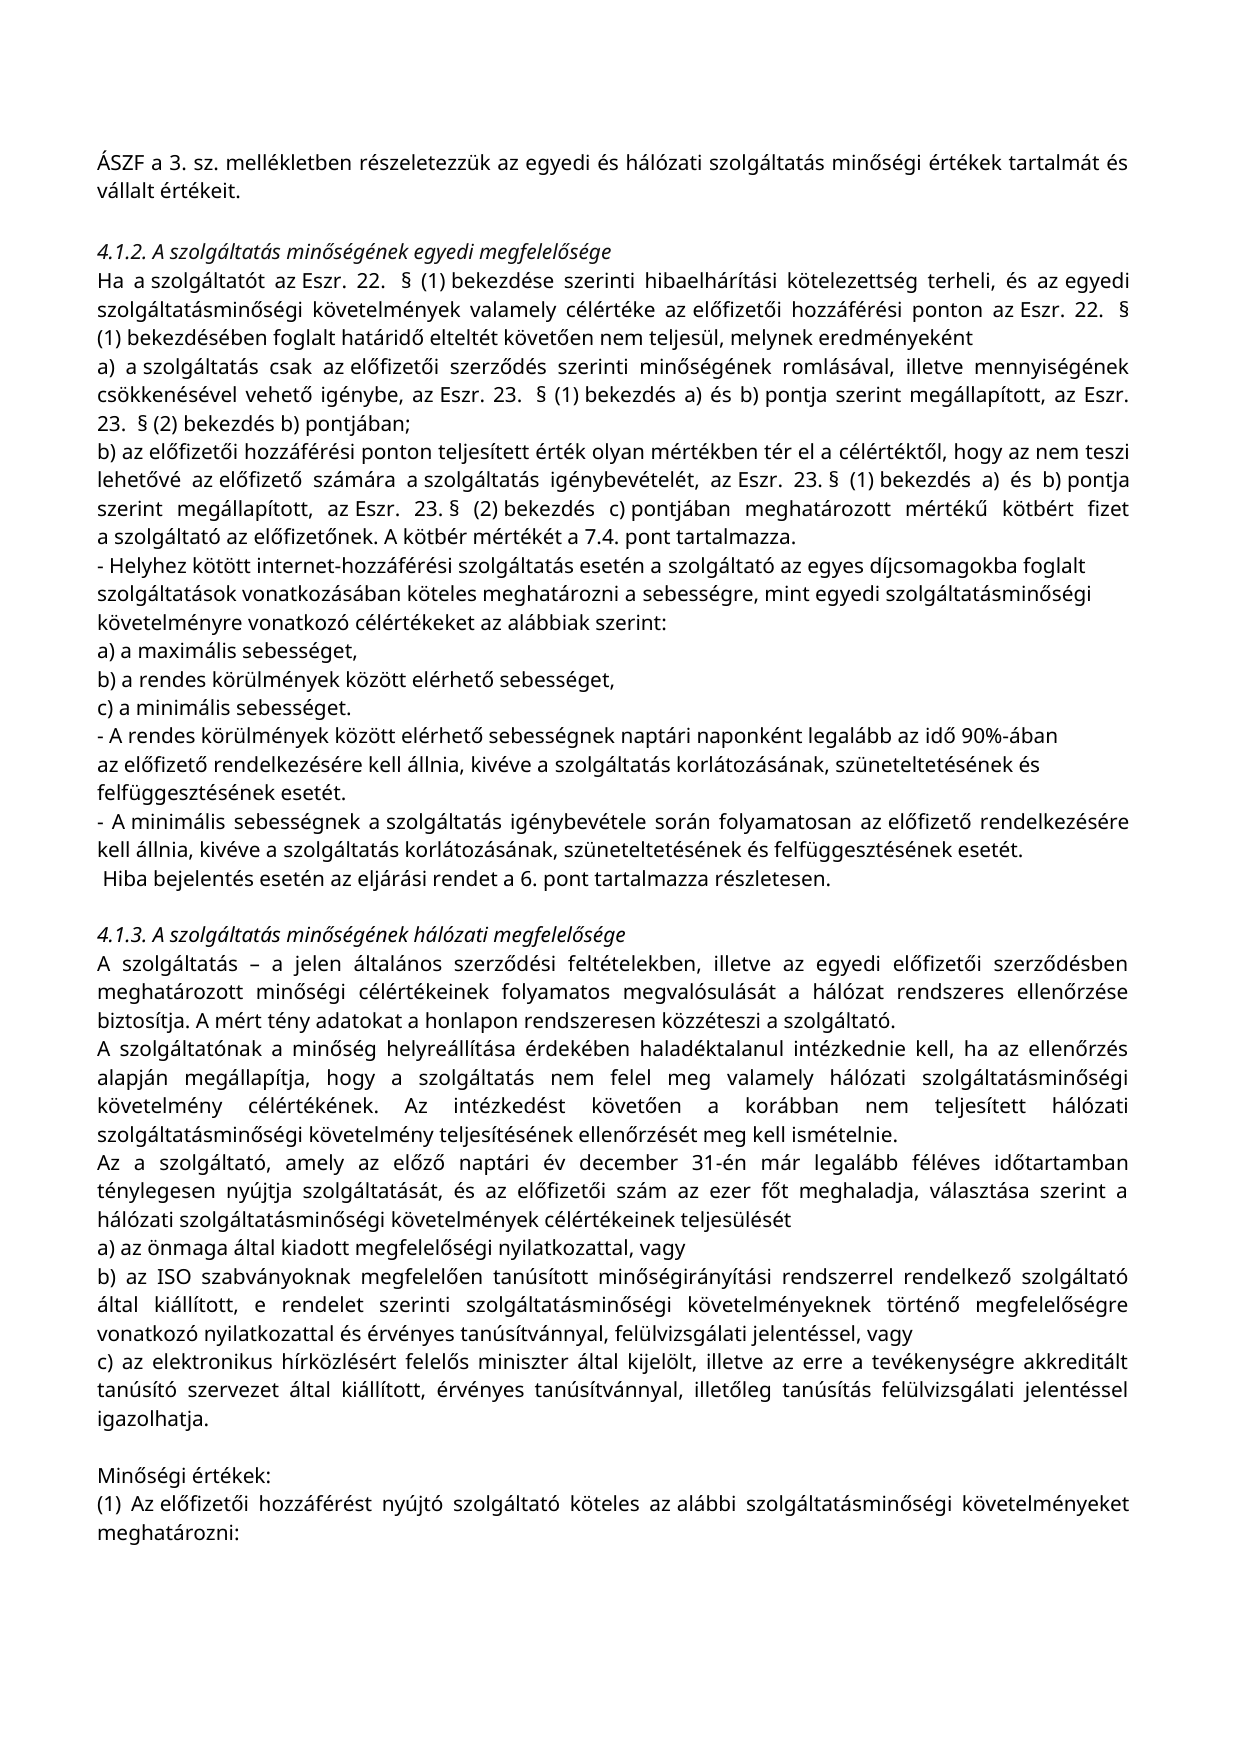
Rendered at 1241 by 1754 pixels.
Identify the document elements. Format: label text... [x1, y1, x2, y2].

text 4.1.3. A szolgáltatás minőségének hálózati megfelelősége [97, 921, 1130, 949]
text c) a minimális sebességet. [97, 693, 1130, 722]
text - Helyhez kötött internet-hozzáférési szolgáltatás esetén a szolgáltató az egyes díjcsomagokba foglalt szolgáltatások vonatkozásában köteles meghatározni a sebességre, mint egyedi szolgáltatásminőségi követelményre vonatkozó célértékeket az alábbiak szerint: [97, 551, 1130, 636]
text Minőségi értékek: [97, 1461, 1130, 1489]
text A szolgáltatónak a minőség helyreállítása érdekében haladéktalanul intézkednie kell, ha az ellenőrzés alapján megállapítja, hogy a szolgáltatás nem felel meg valamely hálózati szolgáltatásminőségi követelmény célértékének. Az intézkedést követően a korábban nem teljesített hálózati szolgáltatásminőségi követelmény teljesítésének ellenőrzését meg kell ismételnie. [97, 1034, 1130, 1148]
text A szolgáltatás – a jelen általános szerződési feltételekben, illetve az egyedi előfizetői szerződésben meghatározott minőségi célértékeinek folyamatos megvalósulását a hálózat rendszeres ellenőrzése biztosítja. A mért tény adatokat a honlapon rendszeresen közzéteszi a szolgáltató. [97, 949, 1130, 1034]
text a) a maximális sebességet, [97, 636, 1130, 665]
text ÁSZF a 3. sz. mellékletben részeletezzük az egyedi és hálózati szolgáltatás minőségi értékek tartalmát és vállalt értékeit. [97, 148, 1130, 204]
text Az a szolgáltató, amely az előző naptári év december 31-én már legalább féléves időtartamban ténylegesen nyújtja szolgáltatását, és az előfizetői szám az ezer főt meghaladja, választása szerint a hálózati szolgáltatásminőségi követelmények célértékeinek teljesülését [97, 1148, 1130, 1233]
text b) az ISO szabványoknak megfelelően tanúsított minőségirányítási rendszerrel rendelkező szolgáltató által kiállított, e rendelet szerinti szolgáltatásminőségi követelményeknek történő megfelelőségre vonatkozó nyilatkozattal és érvényes tanúsítvánnyal, felülvizsgálati jelentéssel, vagy [97, 1262, 1130, 1347]
text Hiba bejelentés esetén az eljárási rendet a 6. pont tartalmazza részletesen. [97, 864, 1130, 892]
text b) a rendes körülmények között elérhető sebességet, [97, 665, 1130, 693]
text b) az előfizetői hozzáférési ponton teljesített érték olyan mértékben tér el a célértéktől, hogy az nem teszi lehetővé az előfizető számára a szolgáltatás igénybevételét, az Eszr. 23. § (1) bekezdés a) és b) pontja szerint megállapított, az Eszr. 23. § (2) bekezdés c) pontjában meghatározott mértékű kötbért fizet a szolgáltató az előfizetőnek. A kötbér mértékét a 7.4. pont tartalmazza. [97, 437, 1130, 551]
text a) a szolgáltatás csak az előfizetői szerződés szerinti minőségének romlásával, illetve mennyiségének csökkenésével vehető igénybe, az Eszr. 23. § (1) bekezdés a) és b) pontja szerint megállapított, az Eszr. 23. § (2) bekezdés b) pontjában; [97, 352, 1130, 437]
text - A minimális sebességnek a szolgáltatás igénybevétele során folyamatosan az előfizető rendelkezésére kell állnia, kivéve a szolgáltatás korlátozásának, szüneteltetésének és felfüggesztésének esetét. [97, 807, 1130, 864]
subtitle 4.1.2. A szolgáltatás minőségének egyedi megfelelősége [97, 237, 1130, 266]
text c) az elektronikus hírközlésért felelős miniszter által kijelölt, illetve az erre a tevékenységre akkreditált tanúsító szervezet által kiállított, érvényes tanúsítvánnyal, illetőleg tanúsítás felülvizsgálati jelentéssel igazolhatja. [97, 1347, 1130, 1432]
text Ha a szolgáltatót az Eszr. 22. § (1) bekezdése szerinti hibaelhárítási kötelezettség terheli, és az egyedi szolgáltatásminőségi követelmények valamely célértéke az előfizetői hozzáférési ponton az Eszr. 22. § (1) bekezdésében foglalt határidő elteltét követően nem teljesül, melynek eredményeként [97, 267, 1130, 352]
text - A rendes körülmények között elérhető sebességnek naptári naponként legalább az idő 90%-ában az előfizető rendelkezésére kell állnia, kivéve a szolgáltatás korlátozásának, szüneteltetésének és felfüggesztésének esetét. [97, 722, 1130, 807]
text (1) Az előfizetői hozzáférést nyújtó szolgáltató köteles az alábbi szolgáltatásminőségi követelményeket meghatározni: [97, 1489, 1130, 1546]
text a) az önmaga által kiadott megfelelőségi nyilatkozattal, vagy [97, 1233, 1130, 1262]
